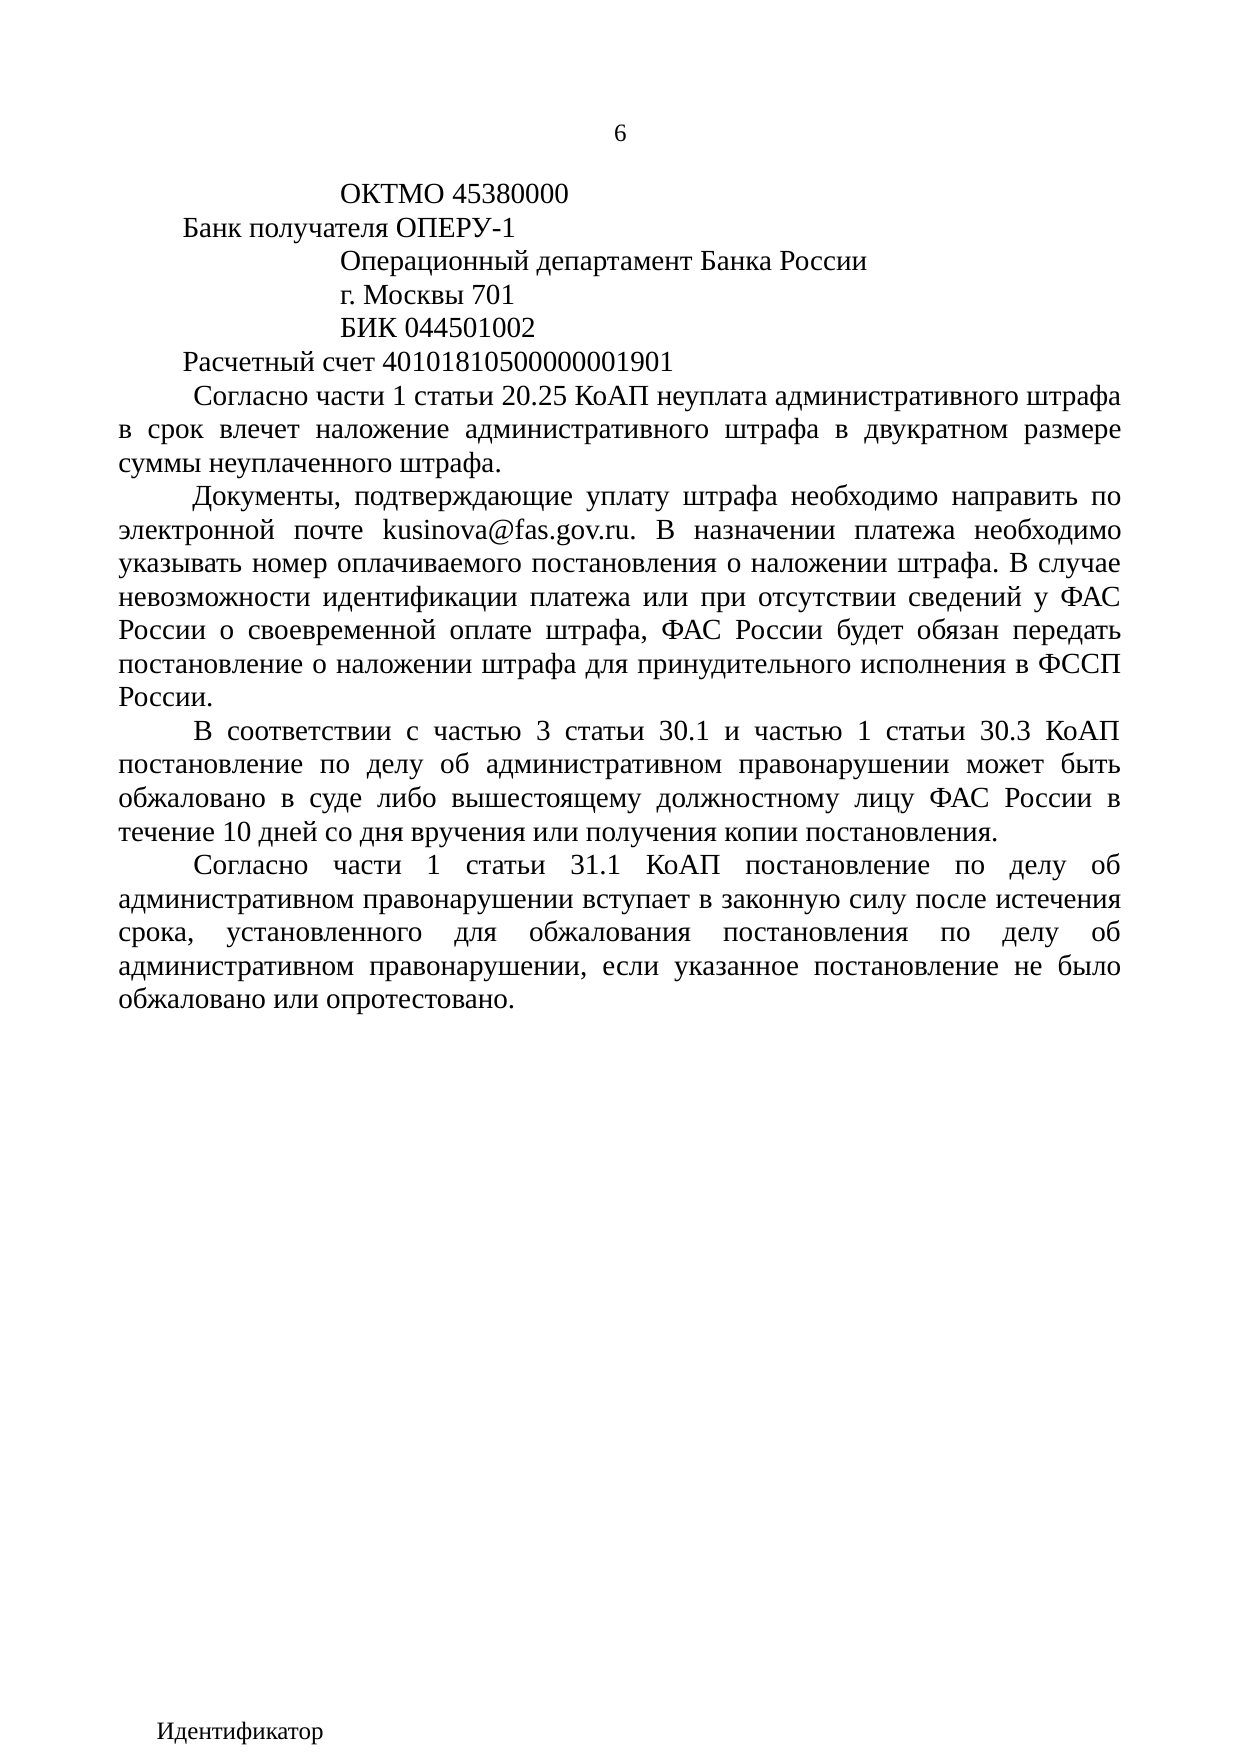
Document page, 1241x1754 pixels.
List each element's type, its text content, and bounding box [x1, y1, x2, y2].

text Операционный департамент Банка России [118, 243, 1122, 277]
text Документы, подтверждающие уплату штрафа необходимо направить по электронной почте kusinova@fas.gov.ru. В назначении платежа необходимо указывать номер оплачиваемого постановления о наложении штрафа. В случае невозможности идентификации платежа или при отсутствии сведений у ФАС России о своевременной оплате штрафа, ФАС России будет обязан передать постановление о наложении штрафа для принудительного исполнения в ФССП России. [118, 478, 1122, 713]
text г. Москвы 701 [118, 277, 1122, 311]
text Банк получателя ОПЕРУ-1 [118, 210, 1122, 243]
text БИК 044501002 [118, 311, 1122, 344]
text Согласно части 1 статьи 31.1 КоАП постановление по делу об административном правонарушении вступает в законную силу после истечения срока, установленного для обжалования постановления по делу об административном правонарушении, если указанное постановление не было обжаловано или опротестовано. [118, 847, 1122, 1015]
text Согласно части 1 статьи 20.25 КоАП неуплата административного штрафа в срок влечет наложение административного штрафа в двукратном размере суммы неуплаченного штрафа. [118, 378, 1122, 478]
text Расчетный счет 40101810500000001901 [118, 344, 1122, 378]
text ОКТМО 45380000 [118, 176, 1122, 210]
text В соответствии с частью 3 статьи 30.1 и частью 1 статьи 30.3 КоАП постановление по делу об административном правонарушении может быть обжаловано в суде либо вышестоящему должностному лицу ФАС России в течение 10 дней со дня вручения или получения копии постановления. [118, 713, 1122, 847]
